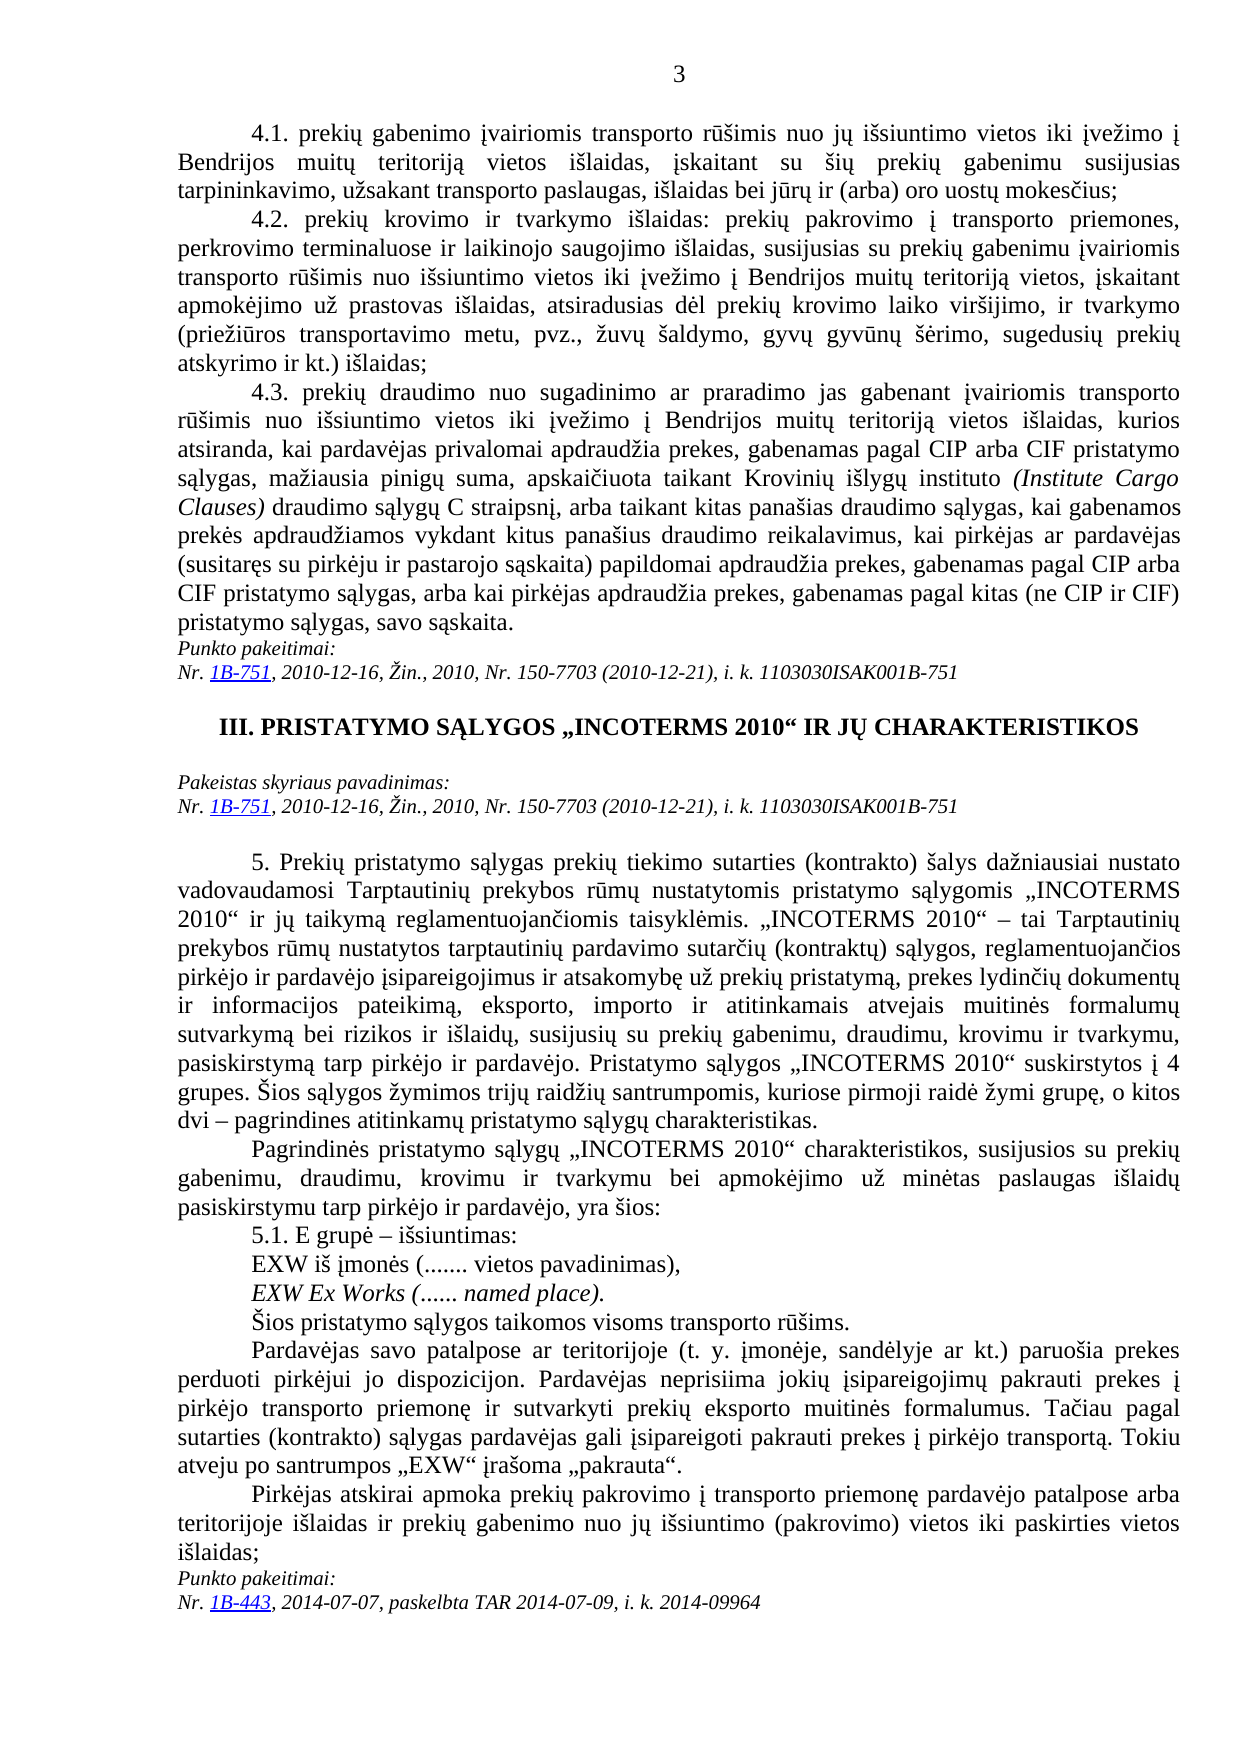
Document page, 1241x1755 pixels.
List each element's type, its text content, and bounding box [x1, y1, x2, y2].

text Nr. 1B-751, 2010-12-16, Žin., 2010, Nr. 150-7703 (2010-12-21), i. k. 1103030ISAK001B-751 [177, 794, 1181, 818]
text EXW Ex Works (...... named place). [177, 1278, 1181, 1307]
text 4.1. prekių gabenimo įvairiomis transporto rūšimis nuo jų išsiuntimo vietos iki įvežimo į Bendrijos muitų teritoriją vietos išlaidas, įskaitant su šių prekių gabenimu susijusias tarpininkavimo, užsakant transporto paslaugas, išlaidas bei jūrų ir (arba) oro uostų mokesčius; [177, 118, 1181, 204]
text Šios pristatymo sąlygos taikomos visoms transporto rūšims. [177, 1307, 1181, 1336]
text III. PRISTATYMO SĄLYGOS „INCOTERMS 2010“ IR JŲ CHARAKTERISTIKOS [177, 712, 1181, 741]
text 5. Prekių pristatymo sąlygas prekių tiekimo sutarties (kontrakto) šalys dažniausiai nustato vadovaudamosi Tarptautinių prekybos rūmų nustatytomis pristatymo sąlygomis „INCOTERMS 2010“ ir jų taikymą reglamentuojančiomis taisyklėmis. „INCOTERMS 2010“ – tai Tarptautinių prekybos rūmų nustatytos tarptautinių pardavimo sutarčių (kontraktų) sąlygos, reglamentuojančios pirkėjo ir pardavėjo įsipareigojimus ir atsakomybę už prekių pristatymą, prekes lydinčių dokumentų ir informacijos pateikimą, eksporto, importo ir atitinkamais atvejais muitinės formalumų sutvarkymą bei rizikos ir išlaidų, susijusių su prekių gabenimu, draudimu, krovimu ir tvarkymu, pasiskirstymą tarp pirkėjo ir pardavėjo. Pristatymo sąlygos „INCOTERMS 2010“ suskirstytos į 4 grupes. Šios sąlygos žymimos trijų raidžių santrumpomis, kuriose pirmoji raidė žymi grupę, o kitos dvi – pagrindines atitinkamų pristatymo sąlygų charakteristikas. [177, 847, 1181, 1134]
text Pagrindinės pristatymo sąlygų „INCOTERMS 2010“ charakteristikos, susijusios su prekių gabenimu, draudimu, krovimu ir tvarkymu bei apmokėjimo už minėtas paslaugas išlaidų pasiskirstymu tarp pirkėjo ir pardavėjo, yra šios: [177, 1134, 1181, 1221]
text 4.3. prekių draudimo nuo sugadinimo ar praradimo jas gabenant įvairiomis transporto rūšimis nuo išsiuntimo vietos iki įvežimo į Bendrijos muitų teritoriją vietos išlaidas, kurios atsiranda, kai pardavėjas privalomai apdraudžia prekes, gabenamas pagal CIP arba CIF pristatymo sąlygas, mažiausia pinigų suma, apskaičiuota taikant Krovinių išlygų instituto (Institute Cargo Clauses) draudimo sąlygų C straipsnį, arba taikant kitas panašias draudimo sąlygas, kai gabenamos prekės apdraudžiamos vykdant kitus panašius draudimo reikalavimus, kai pirkėjas ar pardavėjas (susitaręs su pirkėju ir pastarojo sąskaita) papildomai apdraudžia prekes, gabenamas pagal CIP arba CIF pristatymo sąlygas, arba kai pirkėjas apdraudžia prekes, gabenamas pagal kitas (ne CIP ir CIF) pristatymo sąlygas, savo sąskaita. [177, 377, 1181, 636]
text EXW iš įmonės (....... vietos pavadinimas), [177, 1249, 1181, 1278]
text 5.1. E grupė – išsiuntimas: [177, 1221, 1181, 1249]
text Pirkėjas atskirai apmoka prekių pakrovimo į transporto priemonę pardavėjo patalpose arba teritorijoje išlaidas ir prekių gabenimo nuo jų išsiuntimo (pakrovimo) vietos iki paskirties vietos išlaidas; [177, 1479, 1181, 1566]
text 4.2. prekių krovimo ir tvarkymo išlaidas: prekių pakrovimo į transporto priemones, perkrovimo terminaluose ir laikinojo saugojimo išlaidas, susijusias su prekių gabenimu įvairiomis transporto rūšimis nuo išsiuntimo vietos iki įvežimo į Bendrijos muitų teritoriją vietos, įskaitant apmokėjimo už prastovas išlaidas, atsiradusias dėl prekių krovimo laiko viršijimo, ir tvarkymo (priežiūros transportavimo metu, pvz., žuvų šaldymo, gyvų gyvūnų šėrimo, sugedusių prekių atskyrimo ir kt.) išlaidas; [177, 204, 1181, 377]
text Nr. 1B-443, 2014-07-07, paskelbta TAR 2014-07-09, i. k. 2014-09964 [177, 1590, 1181, 1614]
text Punkto pakeitimai: [177, 636, 1181, 660]
text Punkto pakeitimai: [177, 1566, 1181, 1590]
text Pakeistas skyriaus pavadinimas: [177, 770, 1181, 794]
text Pardavėjas savo patalpose ar teritorijoje (t. y. įmonėje, sandėlyje ar kt.) paruošia prekes perduoti pirkėjui jo dispozicijon. Pardavėjas neprisiima jokių įsipareigojimų pakrauti prekes į pirkėjo transporto priemonę ir sutvarkyti prekių eksporto muitinės formalumus. Tačiau pagal sutarties (kontrakto) sąlygas pardavėjas gali įsipareigoti pakrauti prekes į pirkėjo transportą. Tokiu atveju po santrumpos „EXW“ įrašoma „pakrauta“. [177, 1336, 1181, 1479]
text Nr. 1B-751, 2010-12-16, Žin., 2010, Nr. 150-7703 (2010-12-21), i. k. 1103030ISAK001B-751 [177, 660, 1181, 684]
